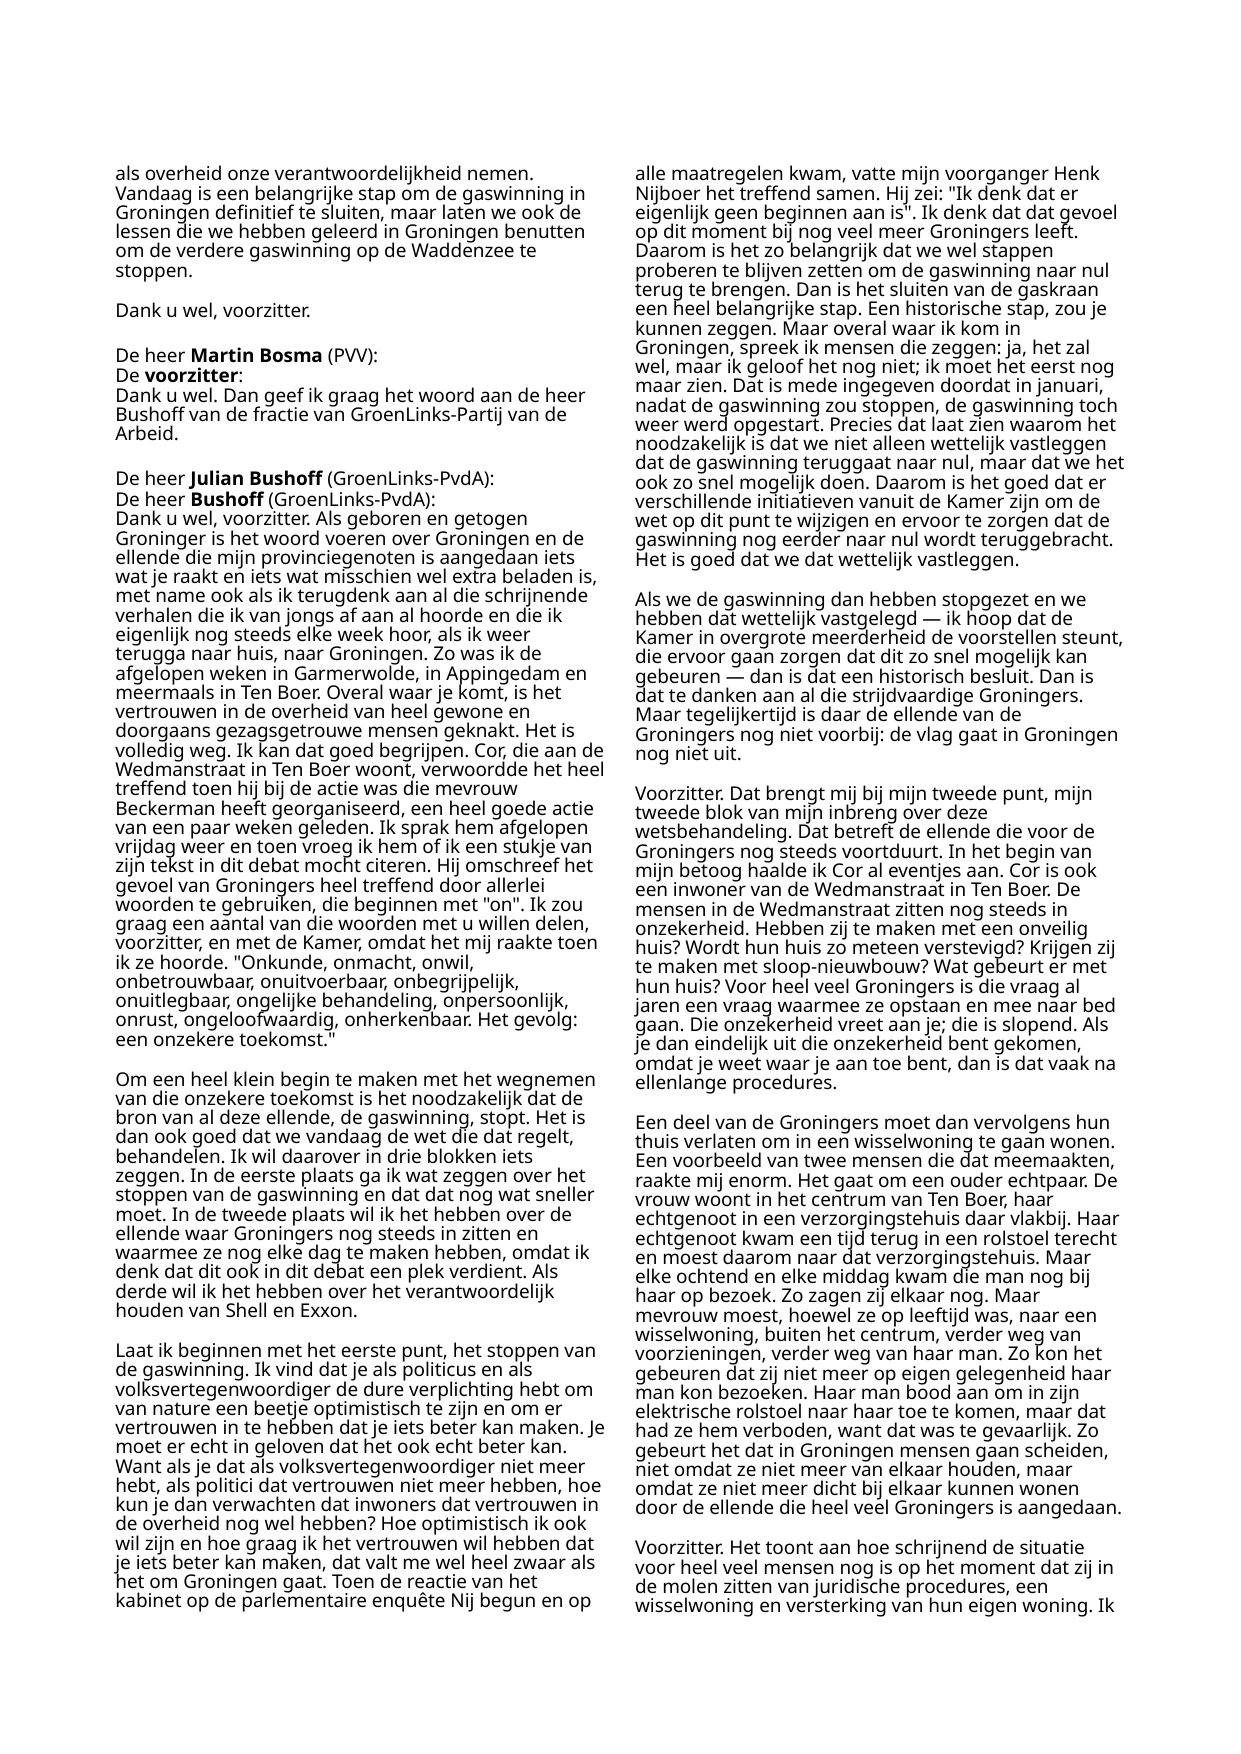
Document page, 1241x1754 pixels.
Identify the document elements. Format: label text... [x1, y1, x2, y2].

text Om een heel klein begin te maken met het wegnemen van die onzekere toekomst is het noodzakelijk dat de bron van al deze ellende, de gaswinning, stopt. Het is dan ook goed dat we vandaag de wet die dat regelt, behandelen. Ik wil daarover in drie blokken iets zeggen. In de eerste plaats ga ik wat zeggen over het stoppen van de gaswinning en dat dat nog wat sneller moet. In de tweede plaats wil ik het hebben over de ellende waar Groningers nog steeds in zitten en waarmee ze nog elke dag te maken hebben, omdat ik denk dat dit ook in dit debat een plek verdient. Als derde wil ik het hebben over het verantwoordelijk houden van Shell en Exxon. [115, 1071, 605, 1321]
text Als we de gaswinning dan hebben stopgezet en we hebben dat wettelijk vastgelegd — ik hoop dat de Kamer in overgrote meerderheid de voorstellen steunt, die ervoor gaan zorgen dat dit zo snel mogelijk kan gebeuren — dan is dat een historisch besluit. Dan is dat te danken aan al die strijdvaardige Groningers. Maar tegelijkertijd is daar de ellende van de Groningers nog niet voorbij: de vlag gaat in Groningen nog niet uit. [635, 591, 1125, 764]
text Dank u wel. Dan geef ik graag het woord aan de heer Bushoff van de fractie van GroenLinks-Partij van de Arbeid. [115, 387, 605, 444]
text Een deel van de Groningers moet dan vervolgens hun thuis verlaten om in een wisselwoning te gaan wonen. Een voorbeeld van twee mensen die dat meemaakten, raakte mij enorm. Het gaat om een ouder echtpaar. De vrouw woont in het centrum van Ten Boer, haar echtgenoot in een verzorgingstehuis daar vlakbij. Haar echtgenoot kwam een tijd terug in een rolstoel terecht en moest daarom naar dat verzorgingstehuis. Maar elke ochtend en elke middag kwam die man nog bij haar op bezoek. Zo zagen zij elkaar nog. Maar mevrouw moest, hoewel ze op leeftijd was, naar een wisselwoning, buiten het centrum, verder weg van voorzieningen, verder weg van haar man. Zo kon het gebeuren dat zij niet meer op eigen gelegenheid haar man kon bezoeken. Haar man bood aan om in zijn elektrische rolstoel naar haar toe te komen, maar dat had ze hem verboden, want dat was te gevaarlijk. Zo gebeurt het dat in Groningen mensen gaan scheiden, niet omdat ze niet meer van elkaar houden, maar omdat ze niet meer dicht bij elkaar kunnen wonen door de ellende die heel veel Groningers is aangedaan. [635, 1114, 1125, 1519]
text Voorzitter. Het toont aan hoe schrijnend de situatie voor heel veel mensen nog is op het moment dat zij in de molen zitten van juridische procedures, een wisselwoning en versterking van hun eigen woning. Ik [635, 1539, 1125, 1616]
text alle maatregelen kwam, vatte mijn voorganger Henk Nijboer het treffend samen. Hij zei: "Ik denk dat er eigenlijk geen beginnen aan is". Ik denk dat dat gevoel op dit moment bij nog veel meer Groningers leeft. Daarom is het zo belangrijk dat we wel stappen proberen te blijven zetten om de gaswinning naar nul terug te brengen. Dan is het sluiten van de gaskraan een heel belangrijke stap. Een historische stap, zou je kunnen zeggen. Maar overal waar ik kom in Groningen, spreek ik mensen die zeggen: ja, het zal wel, maar ik geloof het nog niet; ik moet het eerst nog maar zien. Dat is mede ingegeven doordat in januari, nadat de gaswinning zou stoppen, de gaswinning toch weer werd opgestart. Precies dat laat zien waarom het noodzakelijk is dat we niet alleen wettelijk vastleggen dat de gaswinning teruggaat naar nul, maar dat we het ook zo snel mogelijk doen. Daarom is het goed dat er verschillende initiatieven vanuit de Kamer zijn om de wet op dit punt te wijzigen en ervoor te zorgen dat de gaswinning nog eerder naar nul wordt teruggebracht. Het is goed dat we dat wettelijk vastleggen. [635, 165, 1125, 570]
text De voorzitter: [115, 367, 605, 387]
text De heer Martin Bosma (PVV): [115, 342, 605, 367]
text als overheid onze verantwoordelijkheid nemen. Vandaag is een belangrijke stap om de gaswinning in Groningen definitief te sluiten, maar laten we ook de lessen die we hebben geleerd in Groningen benutten om de verdere gaswinning op de Waddenzee te stoppen. [115, 165, 605, 281]
text Laat ik beginnen met het eerste punt, het stoppen van de gaswinning. Ik vind dat je als politicus en als volksvertegenwoordiger de dure verplichting hebt om van nature een beetje optimistisch te zijn en om er vertrouwen in te hebben dat je iets beter kan maken. Je moet er echt in geloven dat het ook echt beter kan. Want als je dat als volksvertegenwoordiger niet meer hebt, als politici dat vertrouwen niet meer hebben, hoe kun je dan verwachten dat inwoners dat vertrouwen in de overheid nog wel hebben? Hoe optimistisch ik ook wil zijn en hoe graag ik het vertrouwen wil hebben dat je iets beter kan maken, dat valt me wel heel zwaar als het om Groningen gaat. Toen de reactie van het kabinet op de parlementaire enquête Nij begun en op [115, 1342, 605, 1612]
text Dank u wel, voorzitter. Als geboren en getogen Groninger is het woord voeren over Groningen en de ellende die mijn provinciegenoten is aangedaan iets wat je raakt en iets wat misschien wel extra beladen is, met name ook als ik terugdenk aan al die schrijnende verhalen die ik van jongs af aan al hoorde en die ik eigenlijk nog steeds elke week hoor, als ik weer terugga naar huis, naar Groningen. Zo was ik de afgelopen weken in Garmerwolde, in Appingedam en meermaals in Ten Boer. Overal waar je komt, is het vertrouwen in de overheid van heel gewone en doorgaans gezagsgetrouwe mensen geknakt. Het is volledig weg. Ik kan dat goed begrijpen. Cor, die aan de Wedmanstraat in Ten Boer woont, verwoordde het heel treffend toen hij bij de actie was die mevrouw Beckerman heeft georganiseerd, een heel goede actie van een paar weken geleden. Ik sprak hem afgelopen vrijdag weer en toen vroeg ik hem of ik een stukje van zijn tekst in dit debat mocht citeren. Hij omschreef het gevoel van Groningers heel treffend door allerlei woorden te gebruiken, die beginnen met "on". Ik zou graag een aantal van die woorden met u willen delen, voorzitter, en met de Kamer, omdat het mij raakte toen ik ze hoorde. "Onkunde, onmacht, onwil, onbetrouwbaar, onuitvoerbaar, onbegrijpelijk, onuitlegbaar, ongelijke behandeling, onpersoonlijk, onrust, ongeloofwaardig, onherkenbaar. Het gevolg: een onzekere toekomst." [115, 510, 605, 1050]
text De heer Bushoff (GroenLinks-PvdA): [115, 491, 605, 510]
text De heer Julian Bushoff (GroenLinks-PvdA): [115, 465, 605, 491]
text Voorzitter. Dat brengt mij bij mijn tweede punt, mijn tweede blok van mijn inbreng over deze wetsbehandeling. Dat betreft de ellende die voor de Groningers nog steeds voortduurt. In het begin van mijn betoog haalde ik Cor al eventjes aan. Cor is ook een inwoner van de Wedmanstraat in Ten Boer. De mensen in de Wedmanstraat zitten nog steeds in onzekerheid. Hebben zij te maken met een onveilig huis? Wordt hun huis zo meteen verstevigd? Krijgen zij te maken met sloop-nieuwbouw? Wat gebeurt er met hun huis? Voor heel veel Groningers is die vraag al jaren een vraag waarmee ze opstaan en mee naar bed gaan. Die onzekerheid vreet aan je; die is slopend. Als je dan eindelijk uit die onzekerheid bent gekomen, omdat je weet waar je aan toe bent, dan is dat vaak na ellenlange procedures. [635, 785, 1125, 1093]
text Dank u wel, voorzitter. [115, 302, 605, 321]
